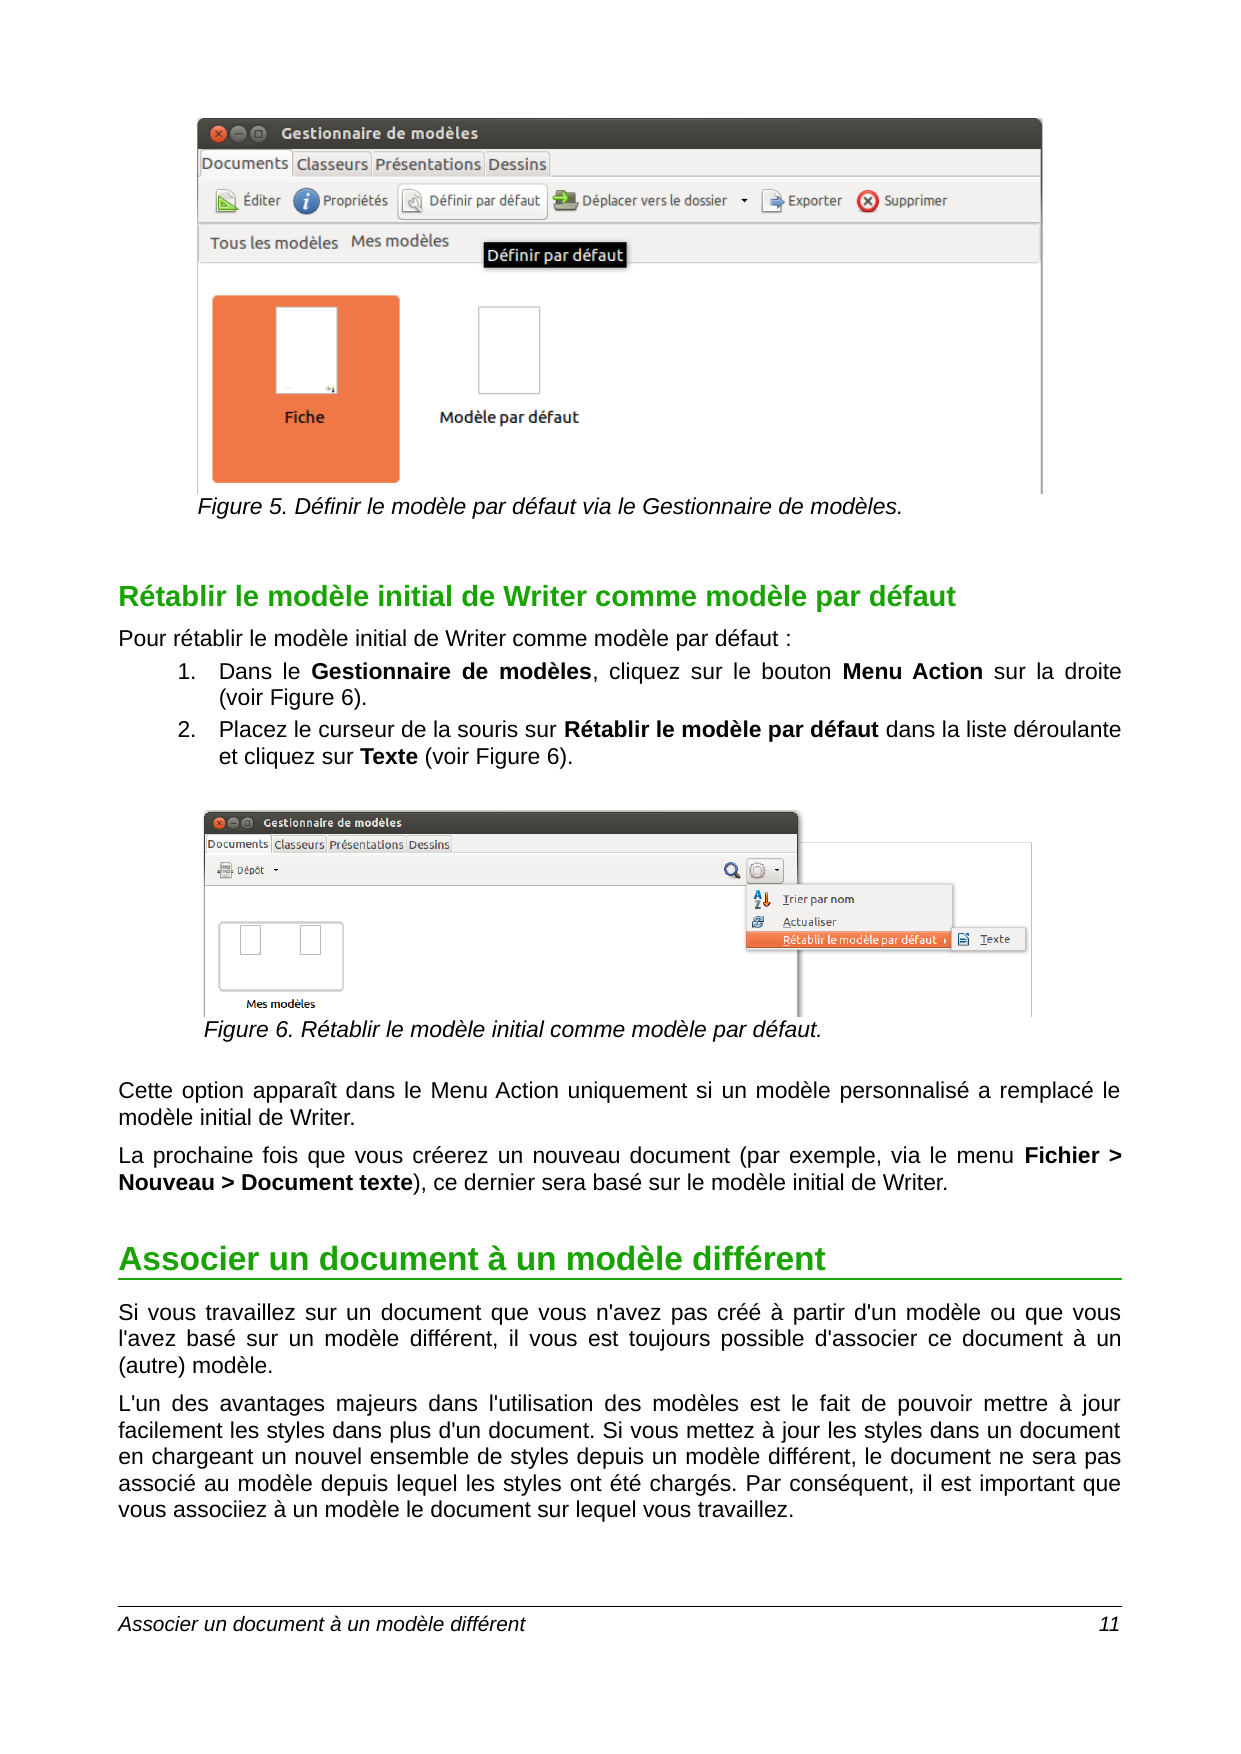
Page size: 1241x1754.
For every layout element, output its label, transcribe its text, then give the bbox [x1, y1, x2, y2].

picture [203, 810, 1037, 1017]
subtitle Pour rétablir le modèle initial de Writer comme modèle par défaut : [118, 625, 1122, 652]
text Figure 6. Rétablir le modèle initial comme modèle par défaut. [204, 1017, 1037, 1042]
text Si vous travaillez sur un document que vous n'avez pas créé à partir d'un modèle ou que vous l'avez basé sur un modèle différent, il vous est toujours possible d'associer ce document à un (autre) modèle. [118, 1299, 1122, 1378]
subtitle Rétablir le modèle initial de Writer comme modèle par défaut [118, 579, 1122, 613]
list Placez le curseur de la souris sur Rétablir le modèle par défaut dans la liste déroulante et cliquez sur Texte (voir Figure 6). [177, 716, 1122, 769]
text La prochaine fois que vous créerez un nouveau document (par exemple, via le menu Fichier > Nouveau > Document texte), ce dernier sera basé sur le modèle initial de Writer. [118, 1142, 1122, 1195]
list Dans le Gestionnaire de modèles, cliquez sur le bouton Menu Action sur la droite (voir Figure 6). [177, 658, 1122, 710]
text Figure 5. Définir le modèle par défaut via le Gestionnaire de modèles. [197, 494, 1043, 519]
text L'un des avantages majeurs dans l'utilisation des modèles est le fait de pouvoir mettre à jour facilement les styles dans plus d'un document. Si vous mettez à jour les styles dans un document en chargeant un nouvel ensemble de styles depuis un modèle différent, le document ne sera pas associé au modèle depuis lequel les styles ont été chargés. Par conséquent, il est important que vous associiez à un modèle le document sur lequel vous travaillez. [118, 1390, 1122, 1522]
subtitle Associer un document à un modèle différent [118, 1239, 1122, 1278]
text Cette option apparaît dans le Menu Action uniquement si un modèle personnalisé a remplacé le modèle initial de Writer. [118, 1077, 1122, 1130]
picture [197, 118, 1043, 494]
